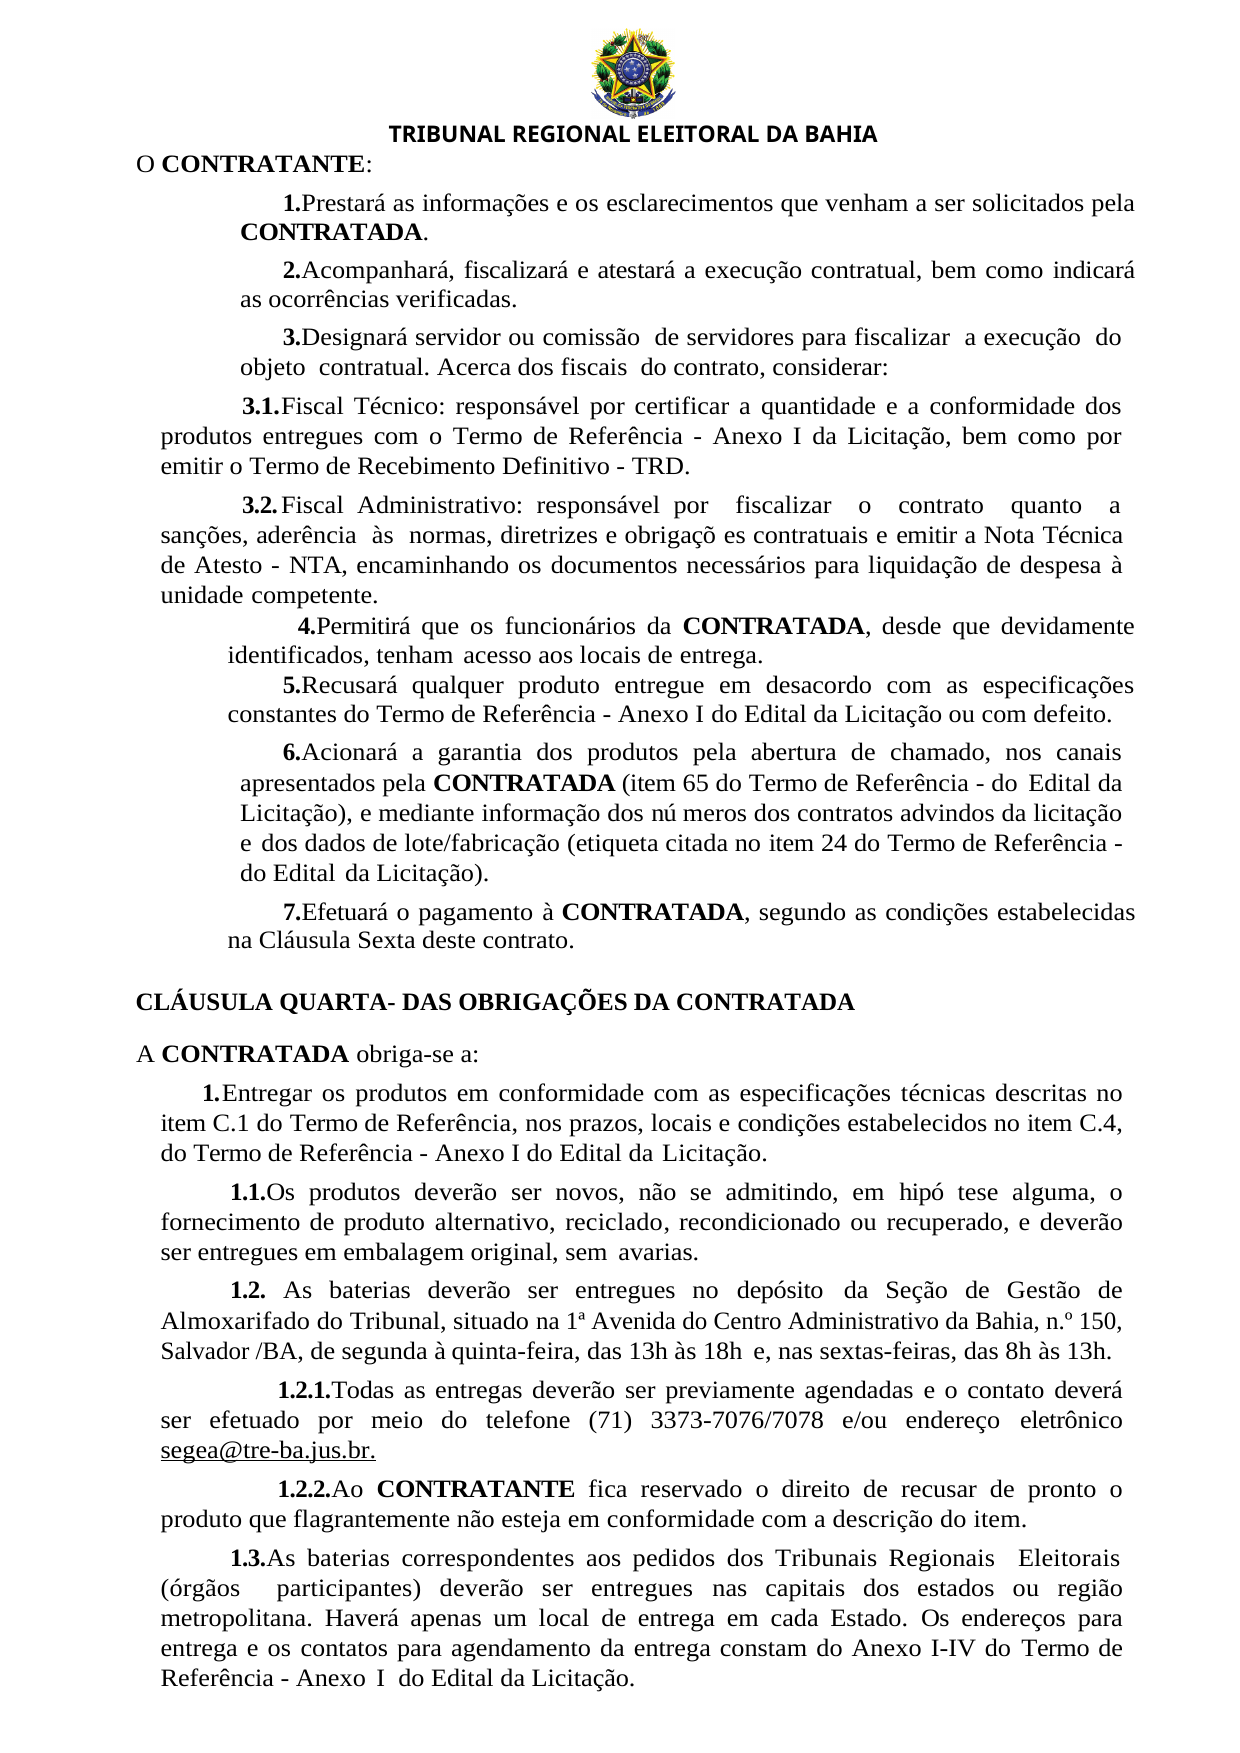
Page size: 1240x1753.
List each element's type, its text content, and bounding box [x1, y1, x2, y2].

text O CONTRATANTE: [136, 149, 420, 178]
list Acionará a garantia dos produtos pela abertura de chamado, nos canais apresentados pela CONTRATADA (item 65 do Termo de Referência - do Edital da Licitação), e mediante informação dos nú meros dos contratos advindos da licitação e dos dados de lote/fabricação (etiqueta citada no item 24 do Termo de Referência - do Edital da Licitação). [221, 737, 1123, 887]
list Prestará as informações e os esclarecimentos que venham a ser solicitados pela CONTRATADA. [221, 188, 1135, 245]
text CLÁUSULA QUARTA- DAS OBRIGAÇÕES DA CONTRATADA [135, 984, 1135, 1017]
list Os produtos deverão ser novos, não se admitindo, em hipó tese alguma, o fornecimento de produto alternativo, reciclado, recondicionado ou recuperado, e deverão ser entregues em embalagem original, sem avarias. [148, 1177, 1123, 1266]
text A CONTRATADA obriga-se a: [136, 1039, 497, 1068]
list Fiscal Administrativo: responsável por fiscalizar o contrato quanto a sanções, aderência às normas, diretrizes e obrigaçõ es contratuais e emitir a Nota Técnica de Atesto - NTA, encaminhando os documentos necessários para liquidação de despesa à unidade competente. [148, 490, 1123, 609]
list Todas as entregas deverão ser previamente agendadas e o contato deverá ser efetuado por meio do telefone (71) 3373-7076/7078 e/ou endereço eletrônico segea@tre-ba.jus.br. [148, 1375, 1122, 1464]
list Designará servidor ou comissão de servidores para fiscalizar a execução do objeto contratual. Acerca dos fiscais do contrato, considerar: [221, 322, 1122, 381]
list As baterias correspondentes aos pedidos dos Tribunais Regionais Eleitorais (órgãos participantes) deverão ser entregues nas capitais dos estados ou região metropolitana. Haverá apenas um local de entrega em cada Estado. Os endereços para entrega e os contatos para agendamento da entrega constam do Anexo I-IV do Termo de Referência - Anexo I do Edital da Licitação. [148, 1543, 1123, 1692]
list Acompanhará, fiscalizará e atestará a execução contratual, bem como indicará as ocorrências verificadas. [221, 255, 1135, 312]
list Efetuará o pagamento à CONTRATADA, segundo as condições estabelecidas na Cláusula Sexta deste contrato. [209, 897, 1135, 954]
list Ao CONTRATANTE fica reservado o direito de recusar de pronto o produto que flagrantemente não esteja em conformidade com a descrição do item. [148, 1474, 1123, 1533]
list Recusará qualquer produto entregue em desacordo com as especificações constantes do Termo de Referência - Anexo I do Edital da Licitação ou com defeito. [209, 670, 1135, 727]
list Permitirá que os funcionários da CONTRATADA, desde que devidamente identificados, tenham acesso aos locais de entrega. [209, 611, 1135, 669]
list Fiscal Técnico: responsável por certificar a quantidade e a conformidade dos produtos entregues com o Termo de Referência - Anexo I da Licitação, bem como por emitir o Termo de Recebimento Definitivo - TRD. [148, 391, 1122, 480]
list Entregar os produtos em conformidade com as especificações técnicas descritas no item C.1 do Termo de Referência, nos prazos, locais e condições estabelecidos no item C.4, do Termo de Referência - Anexo I do Edital da Licitação. [148, 1078, 1123, 1167]
list As baterias deverão ser entregues no depósito da Seção de Gestão de Almoxarifado do Tribunal, situado na 1ª Avenida do Centro Administrativo da Bahia, n.º 150, Salvador /BA, de segunda à quinta-feira, das 13h às 18h e, nas sextas-feiras, das 8h às 13h. [148, 1276, 1123, 1364]
